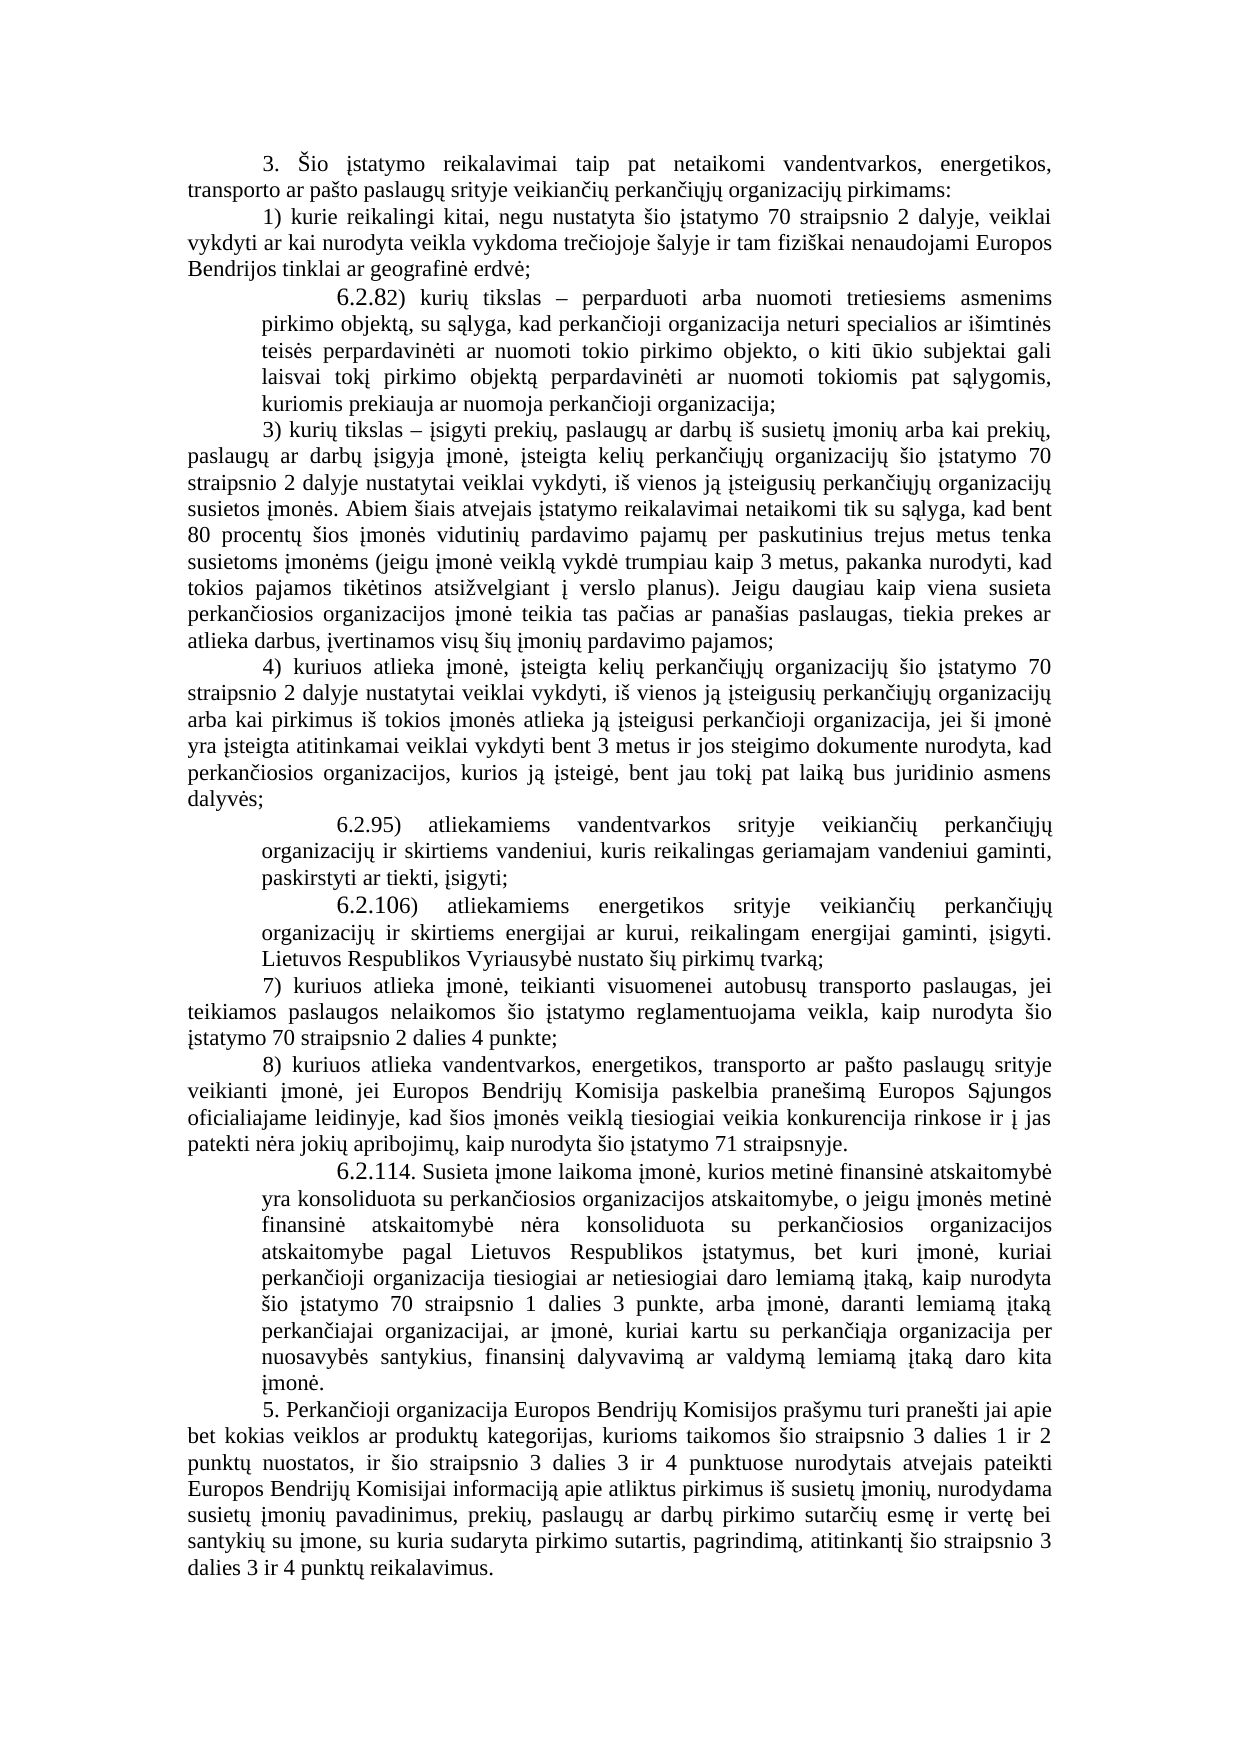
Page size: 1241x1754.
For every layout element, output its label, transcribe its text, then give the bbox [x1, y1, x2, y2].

subtitle 5) atliekamiems vandentvarkos srityje veikiančių perkančiųjų organizacijų ir skirtiems vandeniui, kuris reikalingas geriamajam vandeniui gaminti, paskirstyti ar tiekti, įsigyti; [187, 811, 1053, 890]
subtitle 4. Susieta įmone laikoma įmonė, kurios metinė finansinė atskaitomybė yra konsoliduota su perkančiosios organizacijos atskaitomybe, o jeigu įmonės metinė finansinė atskaitomybė nėra konsoliduota su perkančiosios organizacijos atskaitomybe pagal Lietuvos Respublikos įstatymus, bet kuri įmonė, kuriai perkančioji organizacija tiesiogiai ar netiesiogiai daro lemiamą įtaką, kaip nurodyta šio įstatymo 70 straipsnio 1 dalies 3 punkte, arba įmonė, daranti lemiamą įtaką perkančiajai organizacijai, ar įmonė, kuriai kartu su perkančiąja organizacija per nuosavybės santykius, finansinį dalyvavimą ar valdymą lemiamą įtaką daro kita įmonė. [187, 1156, 1053, 1396]
text 4) kuriuos atlieka įmonė, įsteigta kelių perkančiųjų organizacijų šio įstatymo 70 straipsnio 2 dalyje nustatytai veiklai vykdyti, iš vienos ją įsteigusių perkančiųjų organizacijų arba kai pirkimus iš tokios įmonės atlieka ją įsteigusi perkančioji organizacija, jei ši įmonė yra įsteigta atitinkamai veiklai vykdyti bent 3 metus ir jos steigimo dokumente nurodyta, kad perkančiosios organizacijos, kurios ją įsteigė, bent jau tokį pat laiką bus juridinio asmens dalyvės; [187, 653, 1053, 811]
text 1) kurie reikalingi kitai, negu nustatyta šio įstatymo 70 straipsnio 2 dalyje, veiklai vykdyti ar kai nurodyta veikla vykdoma trečiojoje šalyje ir tam fiziškai nenaudojami Europos Bendrijos tinklai ar geografinė erdvė; [187, 203, 1053, 282]
subtitle 6) atliekamiems energetikos srityje veikiančių perkančiųjų organizacijų ir skirtiems energijai ar kurui, reikalingam energijai gaminti, įsigyti. Lietuvos Respublikos Vyriausybė nustato šių pirkimų tvarką; [187, 890, 1053, 972]
text 7) kuriuos atlieka įmonė, teikianti visuomenei autobusų transporto paslaugas, jei teikiamos paslaugos nelaikomos šio įstatymo reglamentuojama veikla, kaip nurodyta šio įstatymo 70 straipsnio 2 dalies 4 punkte; [187, 972, 1053, 1051]
text 8) kuriuos atlieka vandentvarkos, energetikos, transporto ar pašto paslaugų srityje veikianti įmonė, jei Europos Bendrijų Komisija paskelbia pranešimą Europos Sąjungos oficialiajame leidinyje, kad šios įmonės veiklą tiesiogiai veikia konkurencija rinkose ir į jas patekti nėra jokių apribojimų, kaip nurodyta šio įstatymo 71 straipsnyje. [187, 1051, 1053, 1156]
subtitle 2) kurių tikslas – perparduoti arba nuomoti tretiesiems asmenims pirkimo objektą, su sąlyga, kad perkančioji organizacija neturi specialios ar išimtinės teisės perpardavinėti ar nuomoti tokio pirkimo objekto, o kiti ūkio subjektai gali laisvai tokį pirkimo objektą perpardavinėti ar nuomoti tokiomis pat sąlygomis, kuriomis prekiauja ar nuomoja perkančioji organizacija; [187, 282, 1053, 416]
text 5. Perkančioji organizacija Europos Bendrijų Komisijos prašymu turi pranešti jai apie bet kokias veiklos ar produktų kategorijas, kurioms taikomos šio straipsnio 3 dalies 1 ir 2 punktų nuostatos, ir šio straipsnio 3 dalies 3 ir 4 punktuose nurodytais atvejais pateikti Europos Bendrijų Komisijai informaciją apie atliktus pirkimus iš susietų įmonių, nurodydama susietų įmonių pavadinimus, prekių, paslaugų ar darbų pirkimo sutarčių esmę ir vertę bei santykių su įmone, su kuria sudaryta pirkimo sutartis, pagrindimą, atitinkantį šio straipsnio 3 dalies 3 ir 4 punktų reikalavimus. [187, 1396, 1053, 1580]
text 3. Šio įstatymo reikalavimai taip pat netaikomi vandentvarkos, energetikos, transporto ar pašto paslaugų srityje veikiančių perkančiųjų organizacijų pirkimams: [187, 150, 1053, 203]
text 3) kurių tikslas – įsigyti prekių, paslaugų ar darbų iš susietų įmonių arba kai prekių, paslaugų ar darbų įsigyja įmonė, įsteigta kelių perkančiųjų organizacijų šio įstatymo 70 straipsnio 2 dalyje nustatytai veiklai vykdyti, iš vienos ją įsteigusių perkančiųjų organizacijų susietos įmonės. Abiem šiais atvejais įstatymo reikalavimai netaikomi tik su sąlyga, kad bent 80 procentų šios įmonės vidutinių pardavimo pajamų per paskutinius trejus metus tenka susietoms įmonėms (jeigu įmonė veiklą vykdė trumpiau kaip 3 metus, pakanka nurodyti, kad tokios pajamos tikėtinos atsižvelgiant į verslo planus). Jeigu daugiau kaip viena susieta perkančiosios organizacijos įmonė teikia tas pačias ar panašias paslaugas, tiekia prekes ar atlieka darbus, įvertinamos visų šių įmonių pardavimo pajamos; [187, 416, 1053, 653]
